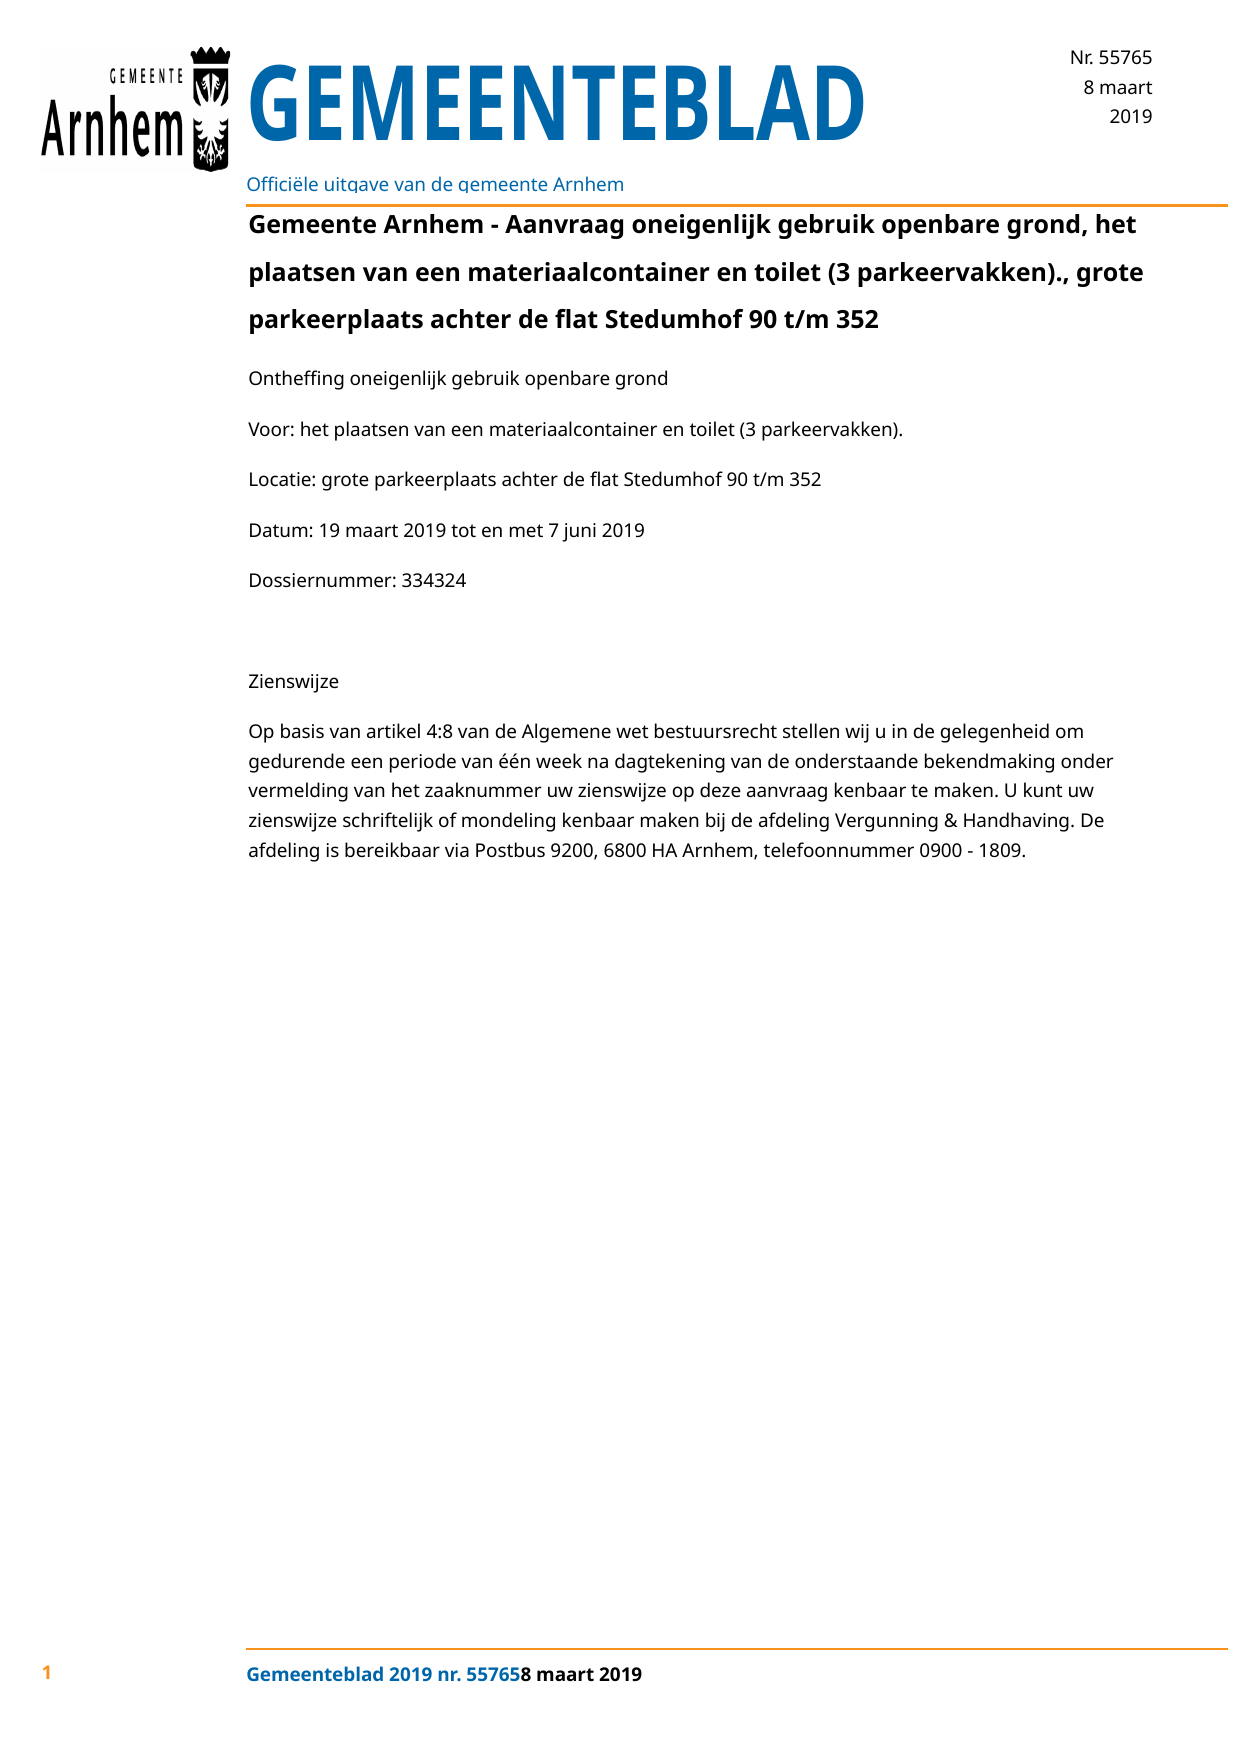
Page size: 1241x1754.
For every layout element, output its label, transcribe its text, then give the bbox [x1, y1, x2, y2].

text Gemeente Arnhem - Aanvraag oneigenlijk gebruik openbare grond, het plaatsen van een materiaalcontainer en toilet (3 parkeervakken)., grote parkeerplaats achter de flat Stedumhof 90 t/m 352 [248, 207, 1152, 336]
text Op basis van artikel 4:8 van de Algemene wet bestuursrecht stellen wij u in de gelegenheid om gedurende een periode van één week na dagtekening van de onderstaande bekendmaking onder vermelding van het zaaknummer uw zienswijze op deze aanvraag kenbaar te maken. U kunt uw zienswijze schriftelijk of mondeling kenbaar maken bij de afdeling Vergunning & Handhaving. De afdeling is bereikbaar via Postbus 9200, 6800 HA Arnhem, telefoonnummer 0900 - 1809. [248, 718, 1152, 862]
text Zienswijze [248, 668, 1152, 694]
text Dossiernummer: 334324 [248, 567, 1152, 593]
text Locatie: grote parkeerplaats achter de flat Stedumhof 90 t/m 352 [248, 466, 1152, 492]
text Datum: 19 maart 2019 tot en met 7 juni 2019 [248, 517, 1152, 542]
picture [41, 47, 231, 172]
text Voor: het plaatsen van een materiaalcontainer en toilet (3 parkeervakken). [248, 416, 1152, 442]
text Ontheffing oneigenlijk gebruik openbare grond [248, 366, 1152, 391]
